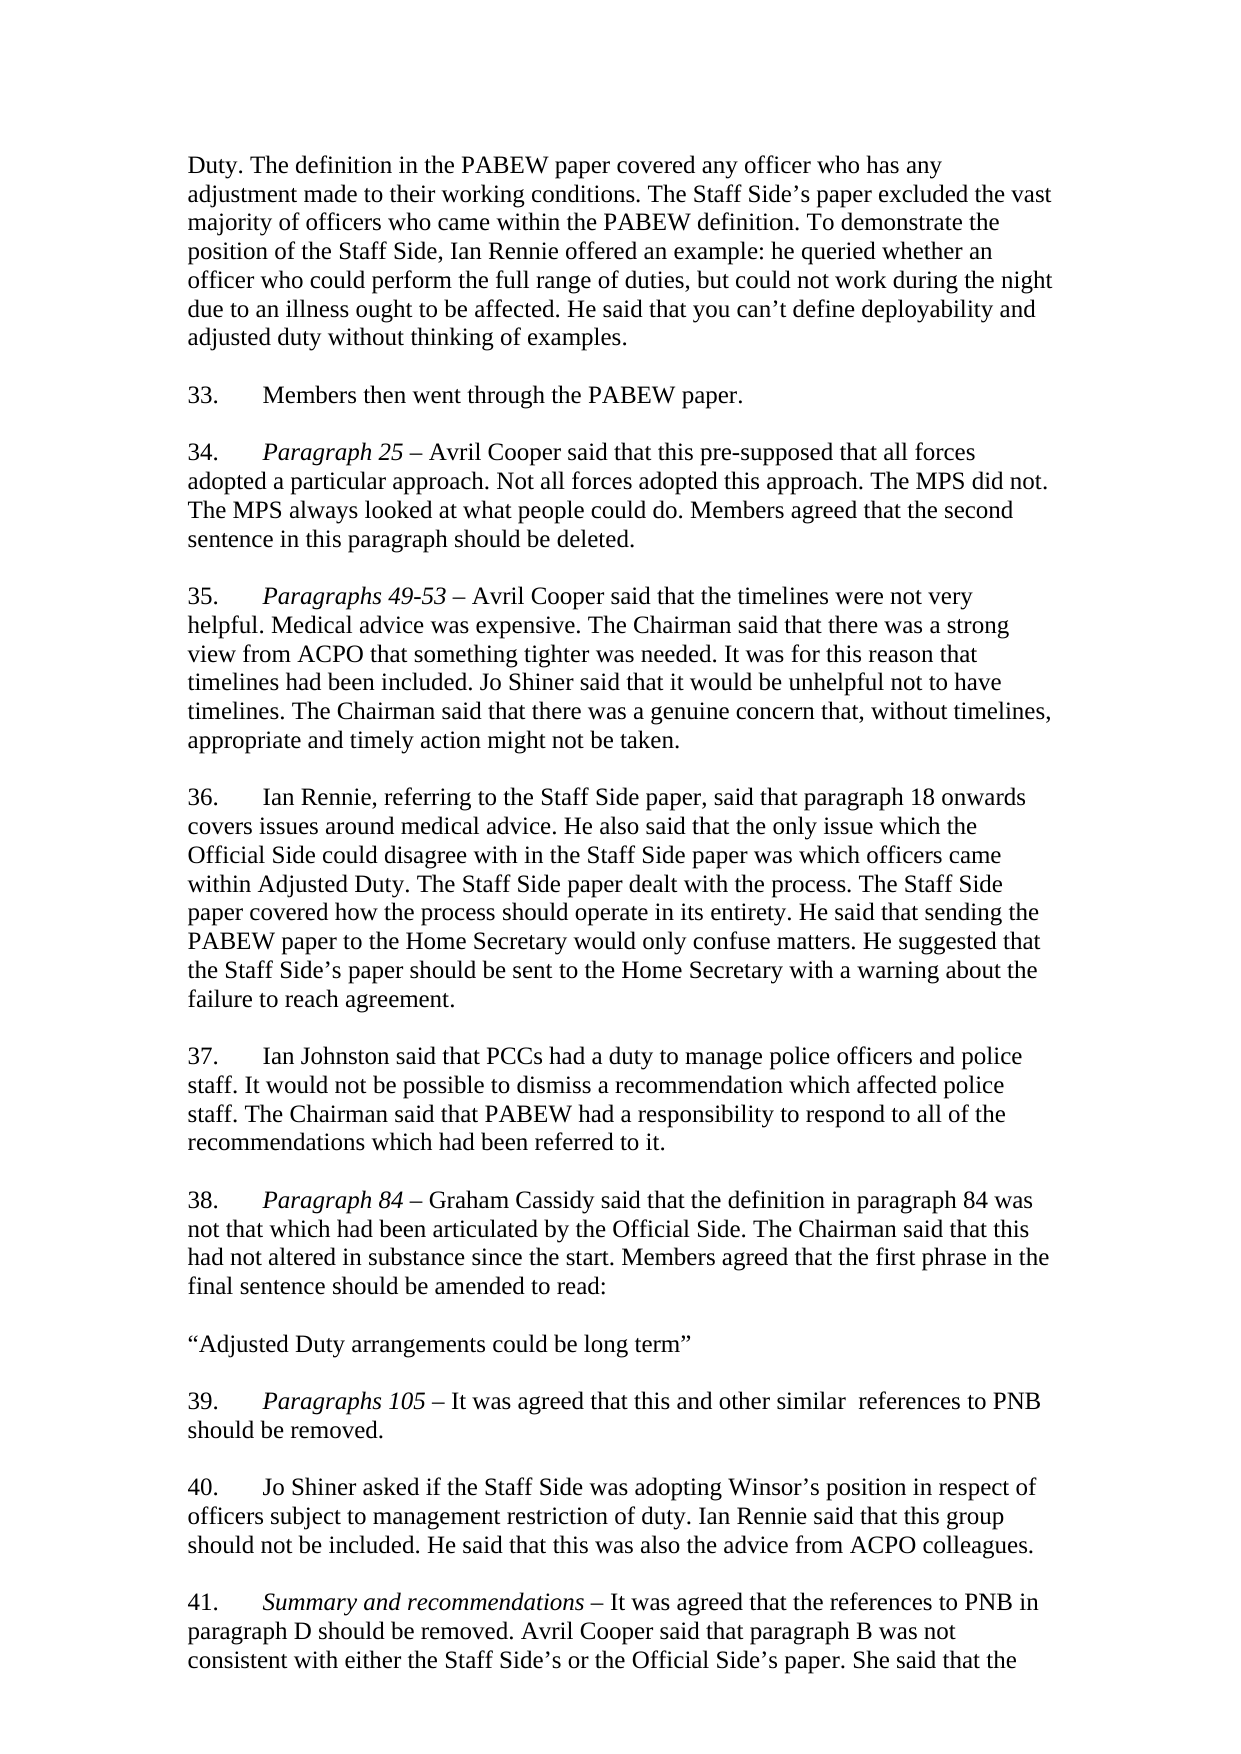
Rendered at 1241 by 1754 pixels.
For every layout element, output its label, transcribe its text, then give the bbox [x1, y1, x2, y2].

text 37. Ian Johnston said that PCCs had a duty to manage police officers and police staff. It would not be possible to dismiss a recommendation which affected police staff. The Chairman said that PABEW had a responsibility to respond to all of the recommendations which had been referred to it. [187, 1041, 1053, 1156]
text 40. Jo Shiner asked if the Staff Side was adopting Winsor’s position in respect of officers subject to management restriction of duty. Ian Rennie said that this group should not be included. He said that this was also the advice from ACPO colleagues. [187, 1472, 1053, 1559]
text “Adjusted Duty arrangements could be long term” [187, 1329, 1053, 1357]
text 36. Ian Rennie, referring to the Staff Side paper, said that paragraph 18 onwards covers issues around medical advice. He also said that the only issue which the Official Side could disagree with in the Staff Side paper was which officers came within Adjusted Duty. The Staff Side paper dealt with the process. The Staff Side paper covered how the process should operate in its entirety. He said that sending the PABEW paper to the Home Secretary would only confuse matters. He suggested that the Staff Side’s paper should be sent to the Home Secretary with a warning about the failure to reach agreement. [187, 782, 1053, 1012]
text 35. Paragraphs 49-53 – Avril Cooper said that the timelines were not very helpful. Medical advice was expensive. The Chairman said that there was a strong view from ACPO that something tighter was needed. It was for this reason that timelines had been included. Jo Shiner said that it would be unhelpful not to have timelines. The Chairman said that there was a genuine concern that, without timelines, appropriate and timely action might not be taken. [187, 581, 1053, 754]
text Duty. The definition in the PABEW paper covered any officer who has any adjustment made to their working conditions. The Staff Side’s paper excluded the vast majority of officers who came within the PABEW definition. To demonstrate the position of the Staff Side, Ian Rennie offered an example: he queried whether an officer who could perform the full range of duties, but could not work during the night due to an illness ought to be affected. He said that you can’t define deployability and adjusted duty without thinking of examples. [187, 150, 1053, 351]
text 34. Paragraph 25 – Avril Cooper said that this pre-supposed that all forces adopted a particular approach. Not all forces adopted this approach. The MPS did not. The MPS always looked at what people could do. Members agreed that the second sentence in this paragraph should be deleted. [187, 437, 1053, 552]
text 39. Paragraphs 105 – It was agreed that this and other similar references to PNB should be removed. [187, 1386, 1053, 1444]
text 41. Summary and recommendations – It was agreed that the references to PNB in paragraph D should be removed. Avril Cooper said that paragraph B was not consistent with either the Staff Side’s or the Official Side’s paper. She said that the [187, 1587, 1053, 1674]
text 38. Paragraph 84 – Graham Cassidy said that the definition in paragraph 84 was not that which had been articulated by the Official Side. The Chairman said that this had not altered in substance since the start. Members agreed that the first phrase in the final sentence should be amended to read: [187, 1185, 1053, 1300]
text 33. Members then went through the PABEW paper. [187, 380, 1053, 409]
